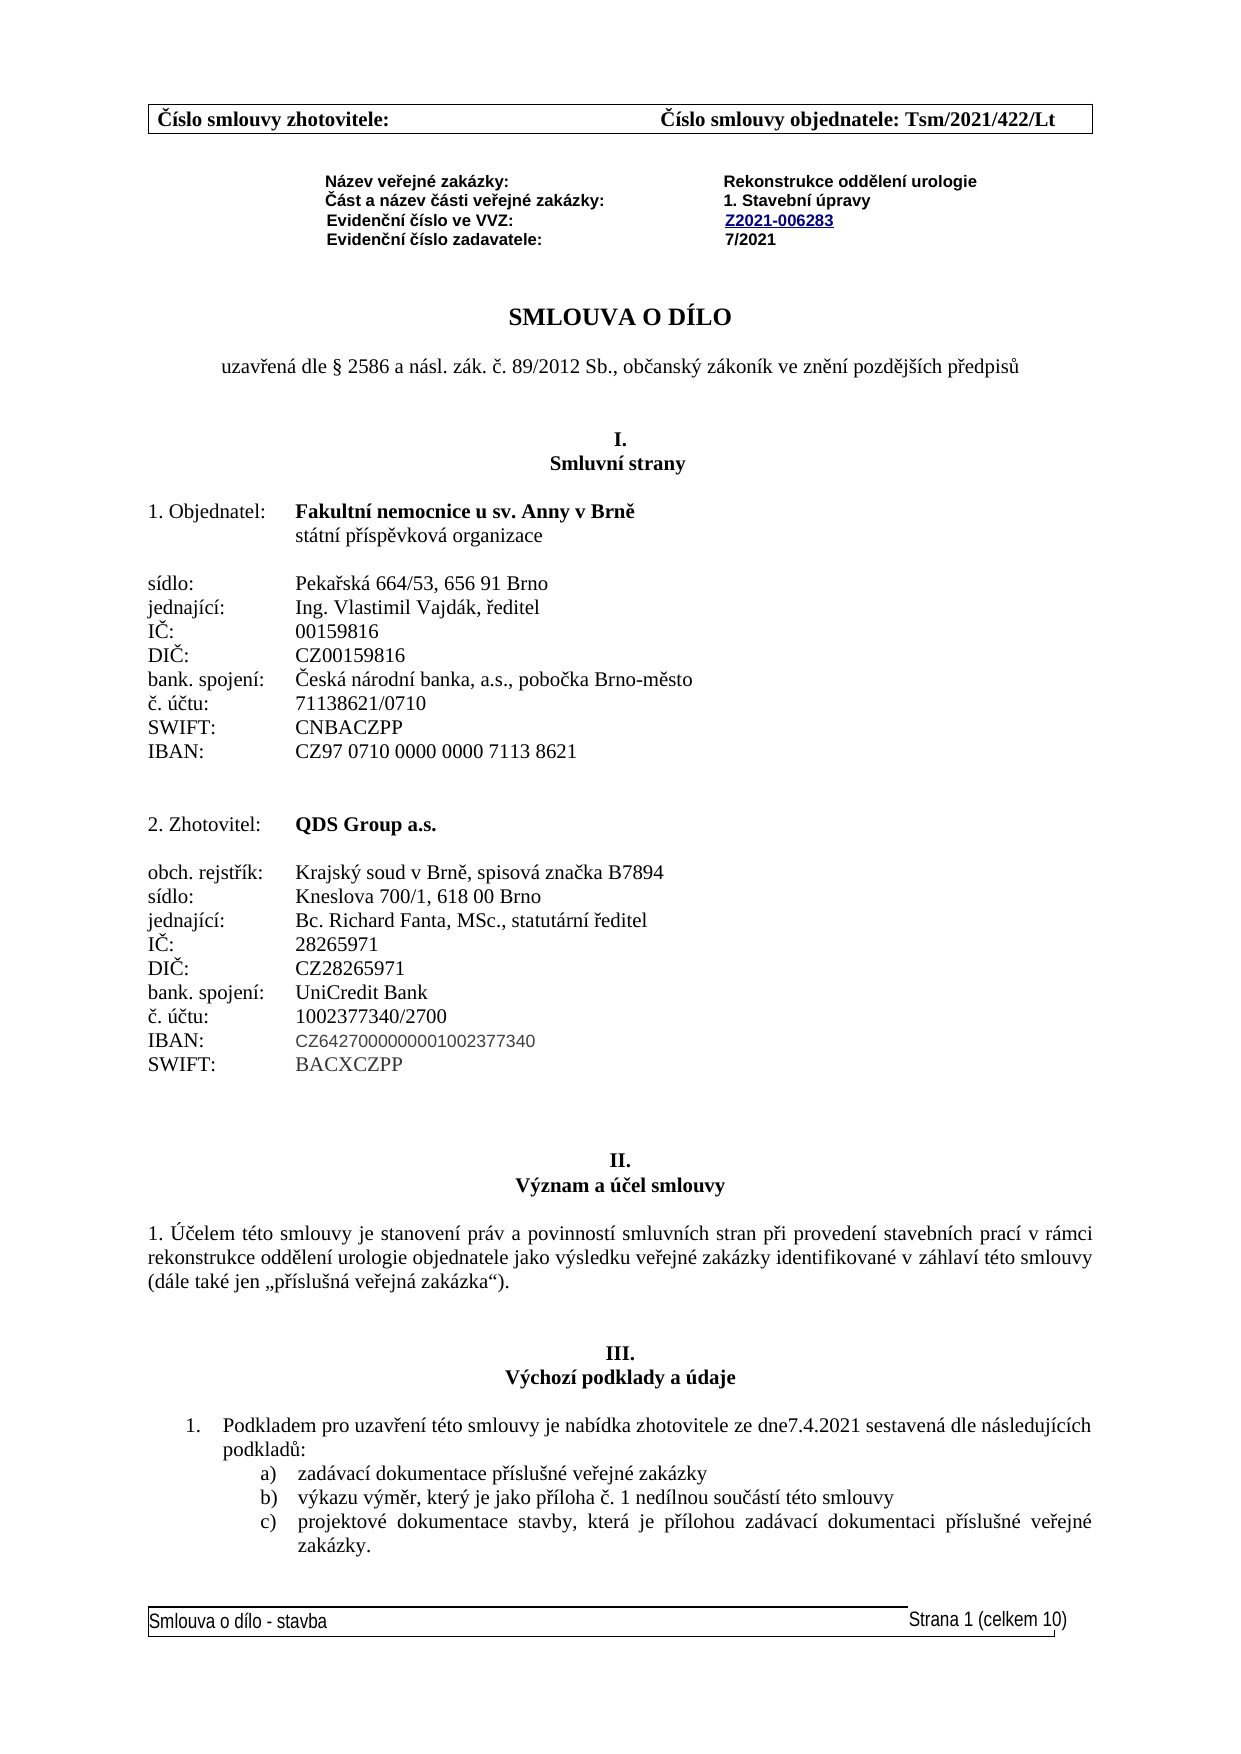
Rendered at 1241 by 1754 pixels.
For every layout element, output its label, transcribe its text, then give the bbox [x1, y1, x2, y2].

text IČ: 28265971 [148, 932, 1093, 956]
text sídlo: Pekařská 664/53, 656 91 Brno [148, 571, 1093, 595]
subtitle Smluvní strany [148, 451, 1093, 475]
list výkazu výměr, který je jako příloha č. 1 nedílnou součástí této smlouvy [260, 1485, 1093, 1509]
text obch. rejstřík: Krajský soud v Brně, spisová značka B7894 [148, 860, 1093, 884]
text státní příspěvková organizace [221, 523, 1093, 547]
text Význam a účel smlouvy [148, 1172, 1093, 1197]
list Podkladem pro uzavření této smlouvy je nabídka zhotovitele ze dne7.4.2021 sestavená dle následujících podkladů: [185, 1413, 1093, 1461]
text III. [148, 1341, 1093, 1365]
text č. účtu: 1002377340/2700 [148, 1004, 1093, 1028]
text 1. Účelem této smlouvy je stanovení práv a povinností smluvních stran při provedení stavebních prací v rámci rekonstrukce oddělení urologie objednatele jako výsledku veřejné zakázky identifikované v záhlaví této smlouvy (dále také jen „příslušná veřejná zakázka“). [148, 1221, 1093, 1293]
text I. [148, 427, 1093, 451]
text bank. spojení: Česká národní banka, a.s., pobočka Brno-město [148, 667, 1093, 691]
text Evidenční číslo ve VVZ: Z2021-006283 [326, 210, 1093, 229]
text uzavřená dle § 2586 a násl. zák. č. 89/2012 Sb., občanský zákoník ve znění pozdějších předpisů [148, 354, 1093, 378]
subtitle Výchozí podklady a údaje [148, 1365, 1093, 1389]
text DIČ: CZ28265971 [148, 956, 1093, 980]
list projektové dokumentace stavby, která je přílohou zadávací dokumentaci příslušné veřejné zakázky. [260, 1509, 1093, 1557]
text bank. spojení: UniCredit Bank [148, 980, 1093, 1004]
text Část a název části veřejné zakázky: 1. Stavební úpravy [325, 191, 1093, 210]
text IBAN: CZ97 0710 0000 0000 7113 8621 [148, 739, 1093, 763]
text jednající: Ing. Vlastimil Vajdák, ředitel [148, 595, 1093, 619]
text SWIFT: BACXCZPP [148, 1052, 1093, 1076]
text jednající: Bc. Richard Fanta, MSc., statutární ředitel [148, 908, 1093, 932]
text 2. Zhotovitel: QDS Group a.s. [148, 812, 1093, 836]
subtitle SMLOUVA O DÍLO [148, 302, 1093, 330]
text Název veřejné zakázky: Rekonstrukce oddělení urologie [325, 172, 1093, 191]
text DIČ: CZ00159816 [148, 643, 1093, 667]
text Evidenční číslo zadavatele: 7/2021 [326, 229, 1093, 249]
text č. účtu: 71138621/0710 [148, 691, 1093, 715]
text IBAN: CZ6427000000001002377340 [148, 1028, 1093, 1052]
text II. [148, 1148, 1093, 1172]
list zadávací dokumentace příslušné veřejné zakázky [260, 1461, 1093, 1485]
text SWIFT: CNBACZPP [148, 715, 1093, 739]
text Číslo smlouvy zhotovitele: Číslo smlouvy objednatele: Tsm/2021/422/Lt [149, 105, 1092, 133]
text IČ: 00159816 [148, 619, 1093, 643]
text sídlo: Kneslova 700/1, 618 00 Brno [148, 884, 1093, 908]
text 1. Objednatel: Fakultní nemocnice u sv. Anny v Brně [148, 499, 1093, 523]
